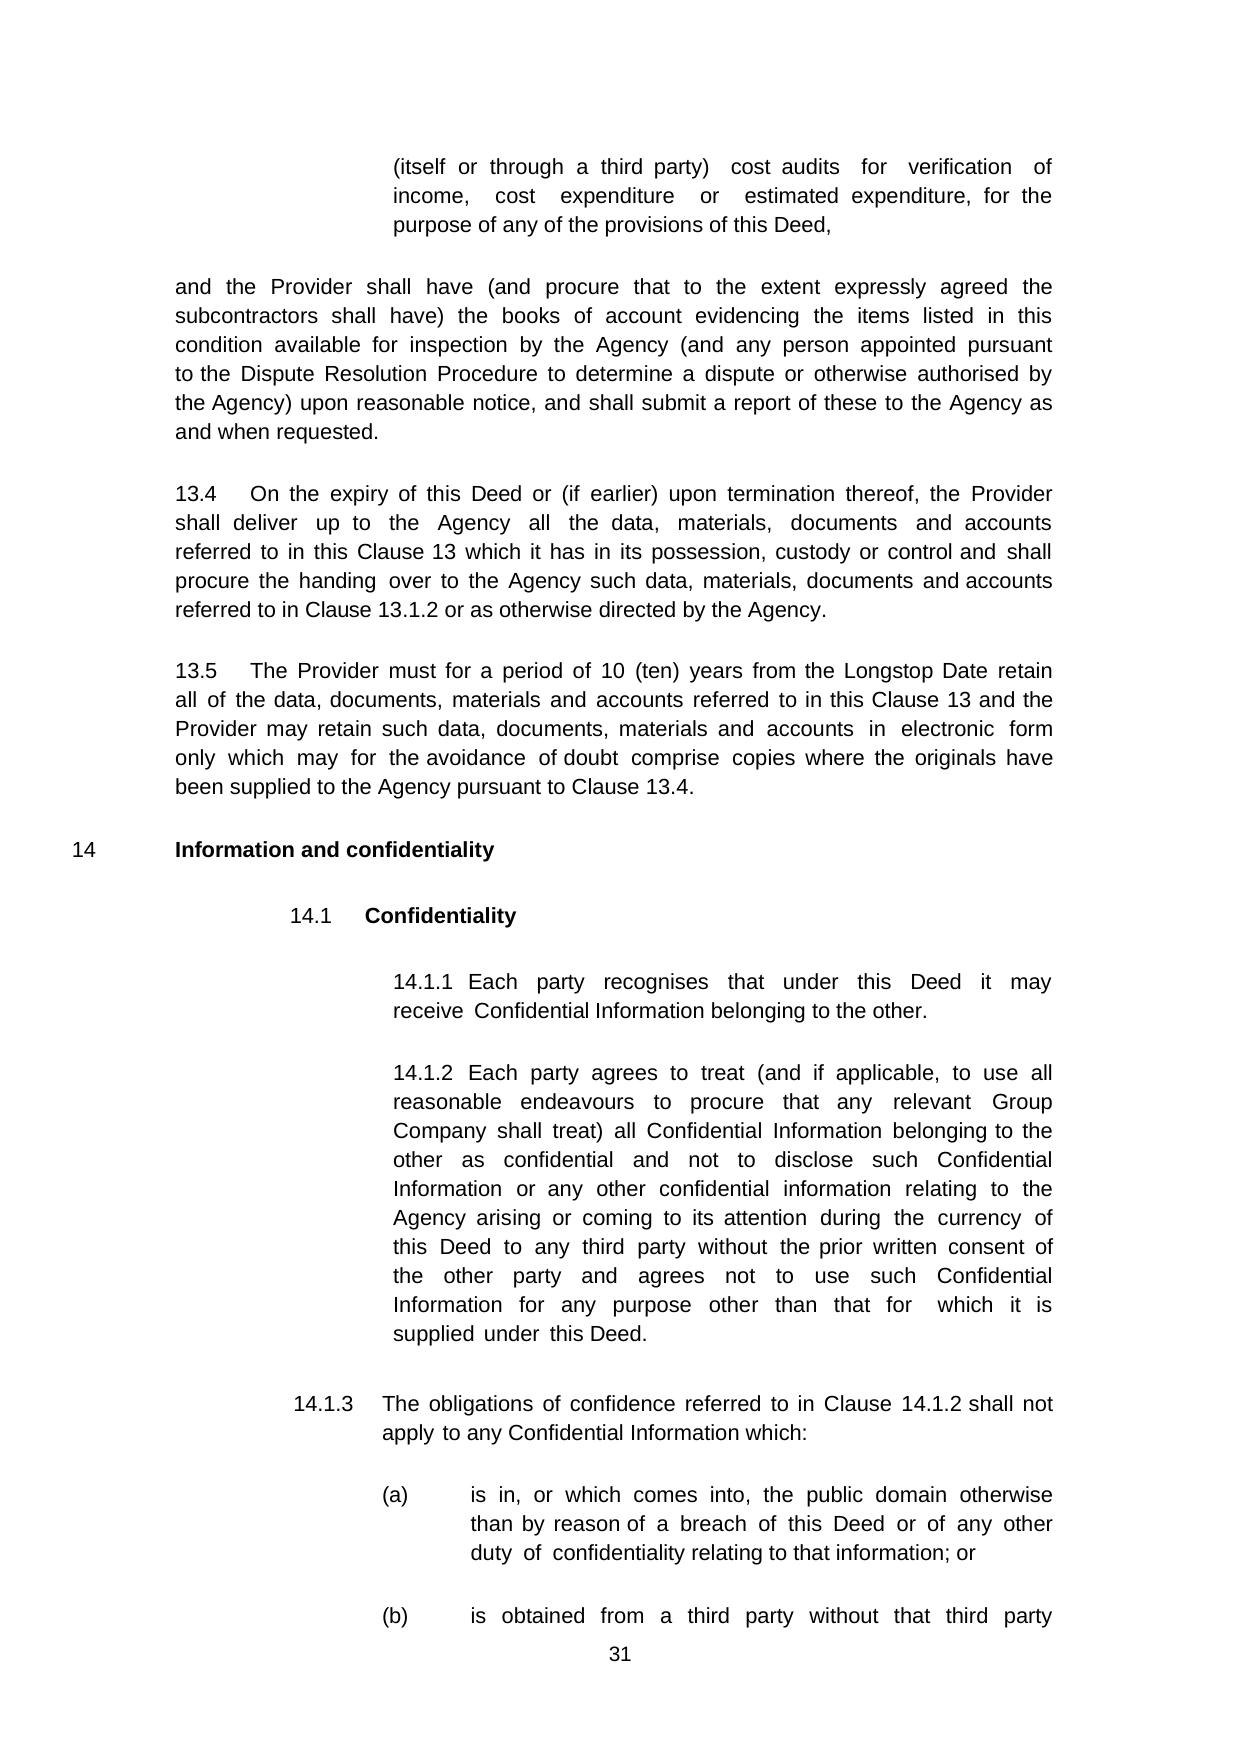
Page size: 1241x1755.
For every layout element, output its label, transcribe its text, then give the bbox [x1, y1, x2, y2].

text and the Provider shall have (and procure that to the extent expressly agreed the subcontractors shall have) the books of account evidencing the items listed in this condition available for inspection by the Agency (and any person appointed pursuant to the Dispute Resolution Procedure to determine a dispute or otherwise authorised by the Agency) upon reasonable notice, and shall submit a report of these to the Agency as and when requested. [175, 274, 1053, 444]
subtitle Information and confidentiality [72, 836, 1065, 862]
list is in, or which comes into, the public domain otherwise than by reason of a breach of this Deed or of any other duty of confidentiality relating to that information; or [382, 1482, 1053, 1566]
list The Provider must for a period of 10 (ten) years from the Longstop Date retain all of the data, documents, materials and accounts referred to in this Clause 13 and the Provider may retain such data, documents, materials and accounts in electronic form only which may for the avoidance of doubt comprise copies where the originals have been supplied to the Agency pursuant to Clause 13.4. [175, 658, 1053, 799]
list The obligations of confidence referred to in Clause 14.1.2 shall not apply to any Confidential Information which: [293, 1391, 1053, 1445]
list Each party recognises that under this Deed it may receive Confidential Information belonging to the other. [393, 969, 1052, 1023]
list is obtained from a third party without that third party [382, 1603, 1052, 1628]
list Each party agrees to treat (and if applicable, to use all reasonable endeavours to procure that any relevant Group Company shall treat) all Confidential Information belonging to the other as confidential and not to disclose such Confidential Information or any other confidential information relating to the Agency arising or coming to its attention during the currency of this Deed to any third party without the prior written consent of the other party and agrees not to use such Confidential Information for any purpose other than that for which it is supplied under this Deed. [393, 1060, 1053, 1346]
list (itself or through a third party) cost audits for verification of income, cost expenditure or estimated expenditure, for the purpose of any of the provisions of this Deed, [393, 154, 1052, 237]
list On the expiry of this Deed or (if earlier) upon termination thereof, the Provider shall deliver up to the Agency all the data, materials, documents and accounts referred to in this Clause 13 which it has in its possession, custody or control and shall procure the handing over to the Agency such data, materials, documents and accounts referred to in Clause 13.1.2 or as otherwise directed by the Agency. [175, 481, 1053, 622]
list Confidentiality [289, 903, 1065, 928]
